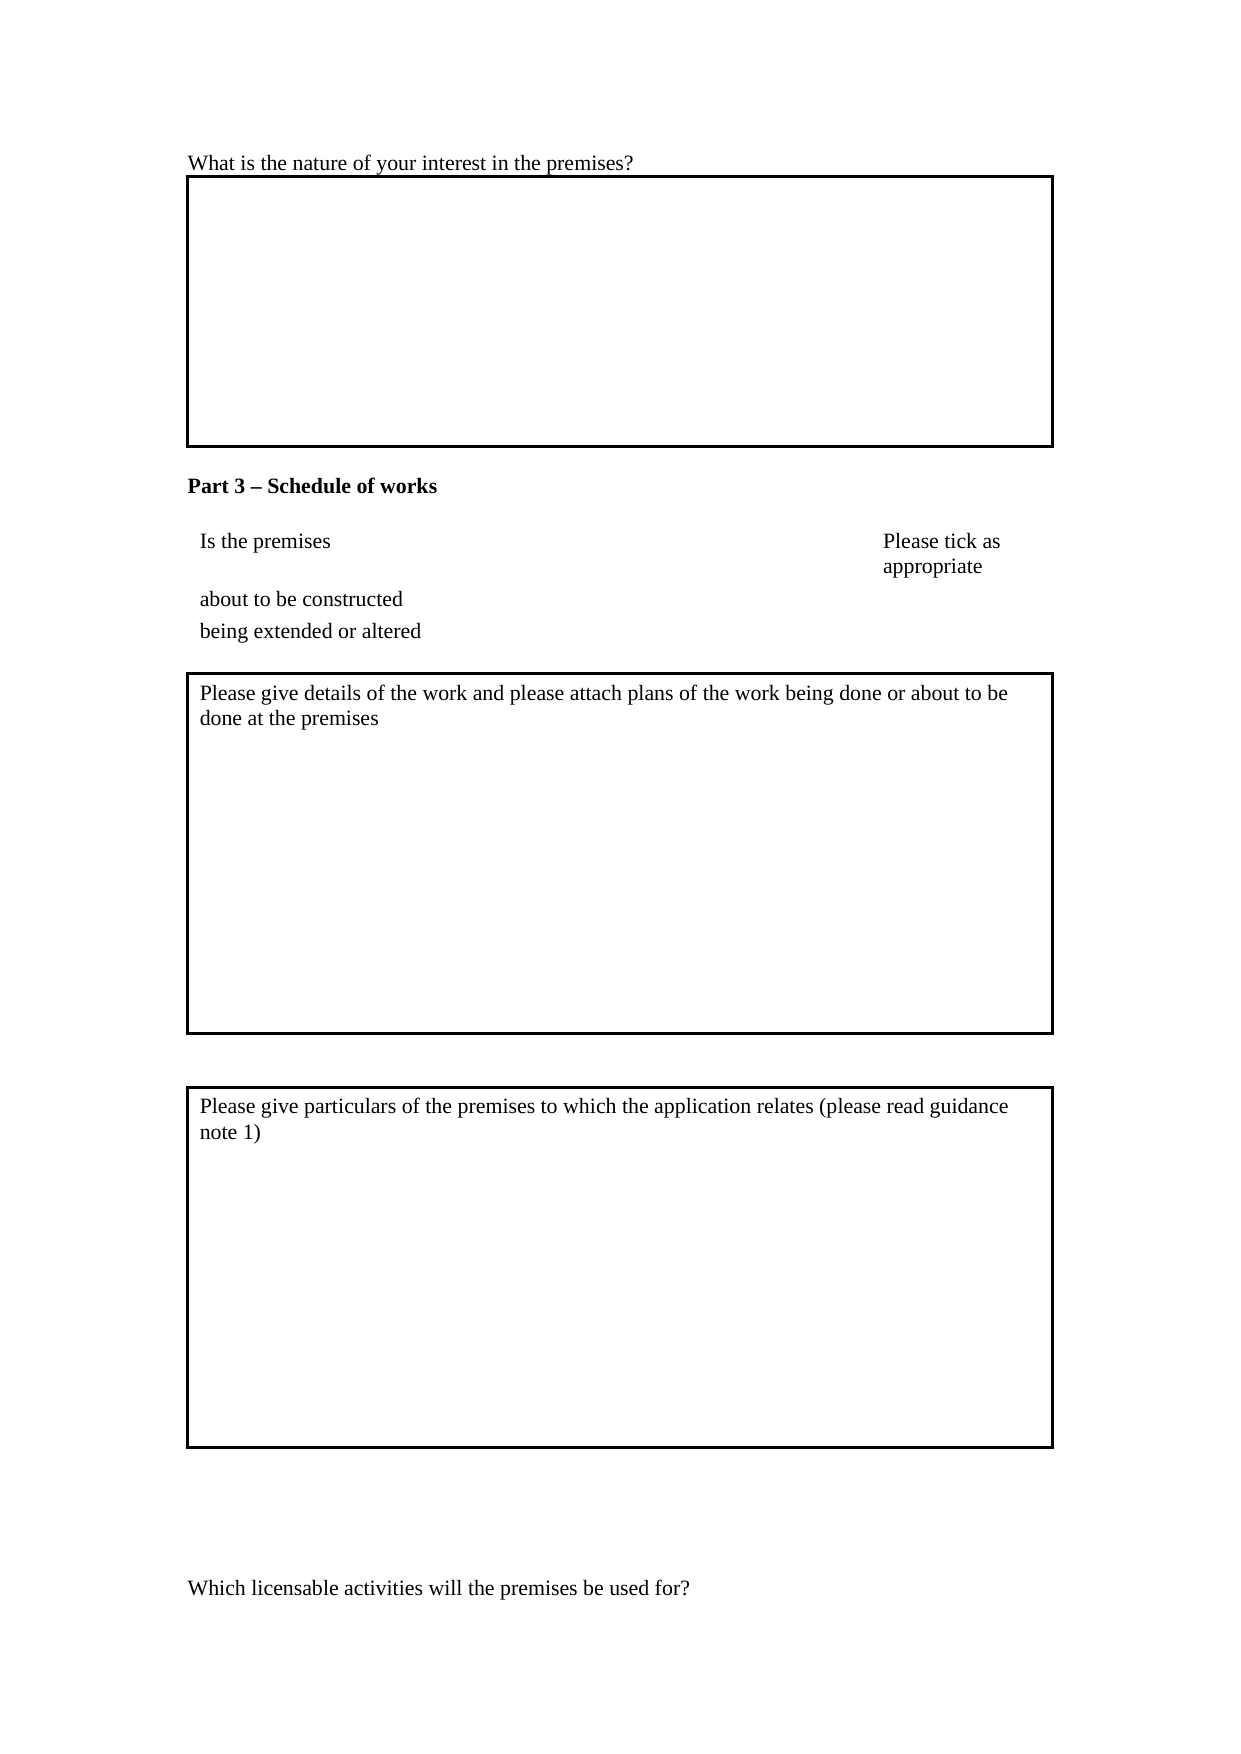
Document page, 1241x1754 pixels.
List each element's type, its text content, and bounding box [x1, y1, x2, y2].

table_cell [1017, 583, 1052, 614]
table_cell [1017, 615, 1052, 646]
table_header Please give particulars of the premises to which the application relates (please read guidance note 1) [189, 1089, 1051, 1446]
table_header Please tick as appropriate [872, 525, 1052, 581]
table_cell about to be constructed [188, 583, 1016, 614]
text Part 3 – Schedule of works [187, 473, 1053, 499]
table_header Please give details of the work and please attach plans of the work being done or about to be done at the premises [189, 675, 1051, 1032]
table_header [189, 178, 1051, 445]
table_cell being extended or altered [188, 615, 1016, 646]
text What is the nature of your interest in the premises? [187, 150, 1053, 175]
text Which licensable activities will the premises be used for? [187, 1575, 1053, 1600]
table_header Is the premises [188, 525, 871, 581]
